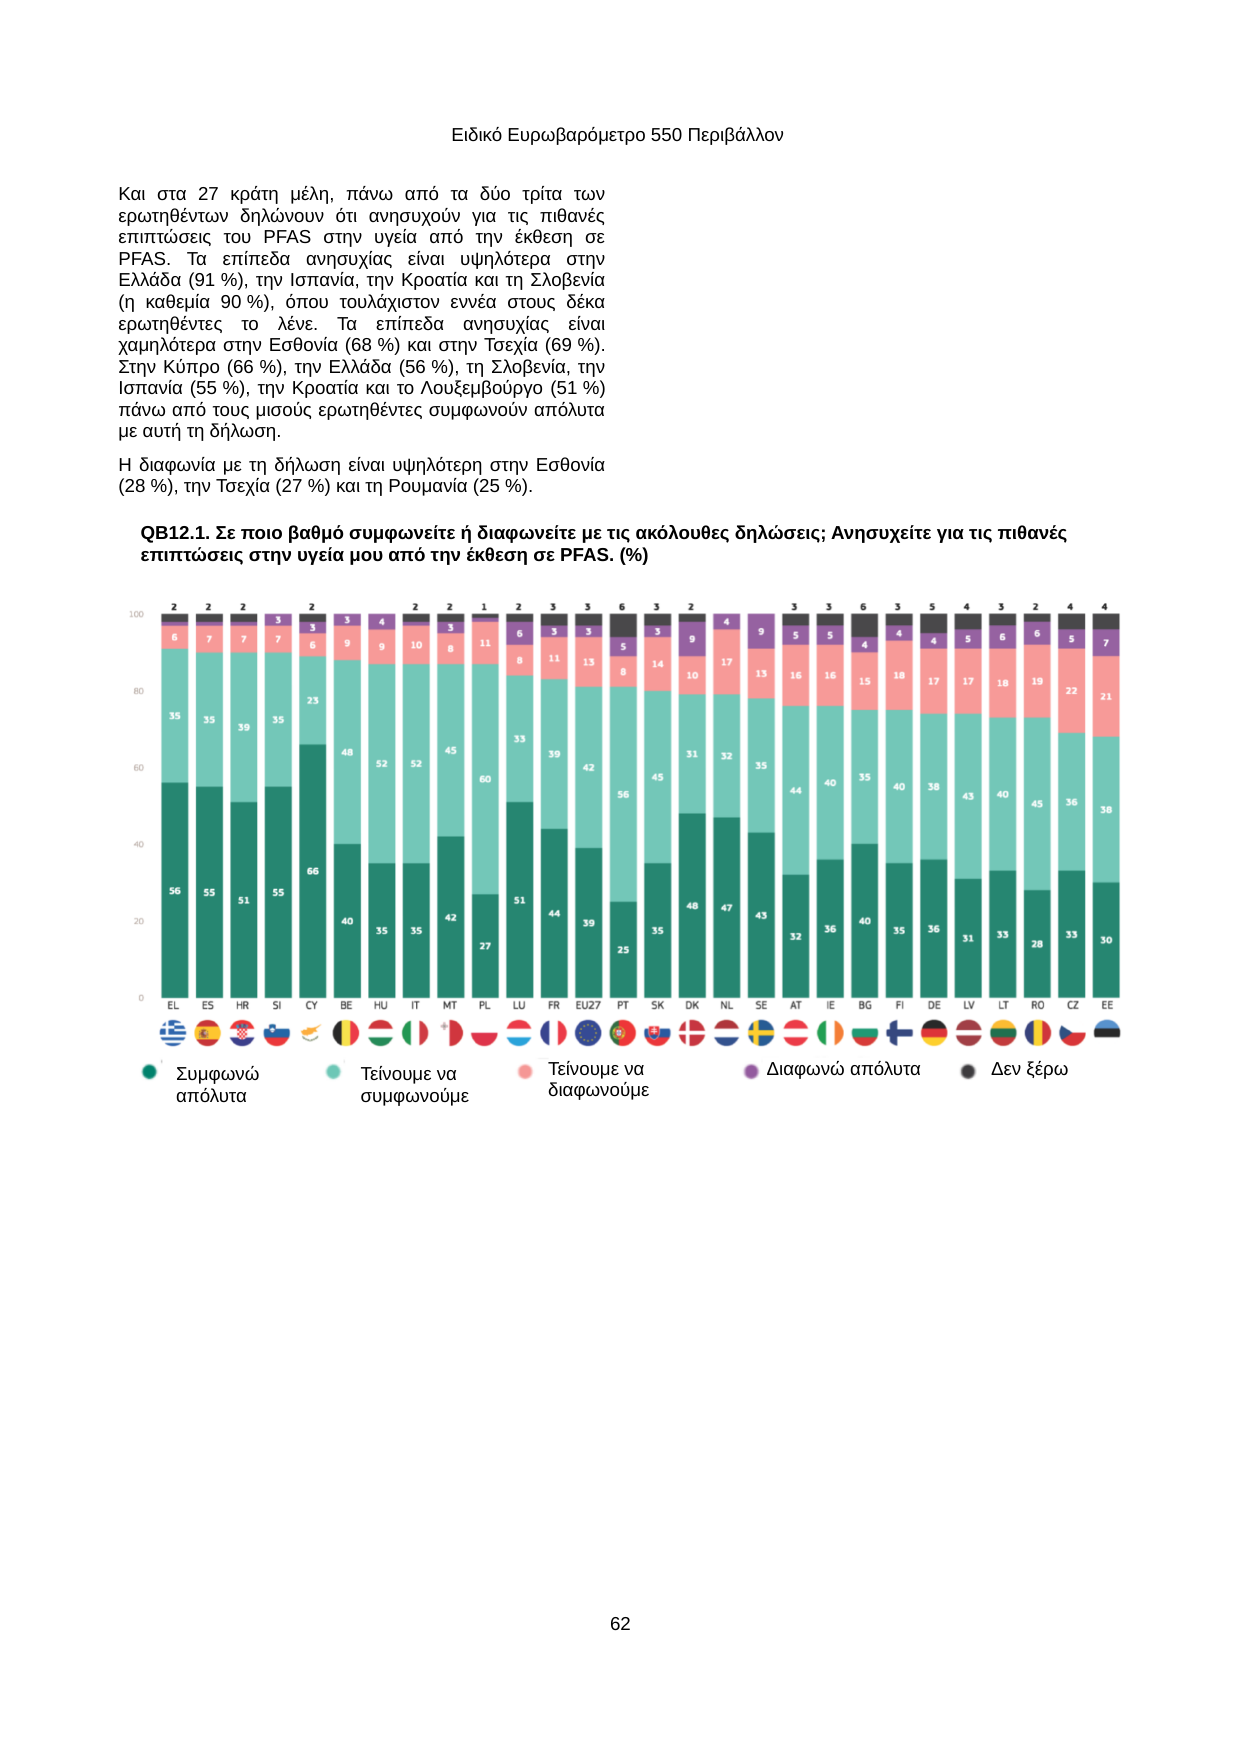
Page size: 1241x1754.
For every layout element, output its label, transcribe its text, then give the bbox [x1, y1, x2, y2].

text Και στα 27 κράτη μέλη, πάνω από τα δύο τρίτα των ερωτηθέντων δηλώνουν ότι ανησυχούν για τις πιθανές επιπτώσεις του PFAS στην υγεία από την έκθεση σε PFAS. Τα επίπεδα ανησυχίας είναι υψηλότερα στην Ελλάδα (91 %), την Ισπανία, την Κροατία και τη Σλοβενία (η καθεμία 90 %), όπου τουλάχιστον εννέα στους δέκα ερωτηθέντες το λένε. Τα επίπεδα ανησυχίας είναι χαμηλότερα στην Εσθονία (68 %) και στην Τσεχία (69 %). Στην Κύπρο (66 %), την Ελλάδα (56 %), τη Σλοβενία, την Ισπανία (55 %), την Κροατία και το Λουξεμβούργο (51 %) πάνω από τους μισούς ερωτηθέντες συμφωνούν απόλυτα με αυτή τη δήλωση. [118, 183, 605, 442]
text Η διαφωνία με τη δήλωση είναι υψηλότερη στην Εσθονία (28 %), την Τσεχία (27 %) και τη Ρουμανία (25 %). [118, 454, 605, 497]
picture [121, 596, 1130, 1086]
